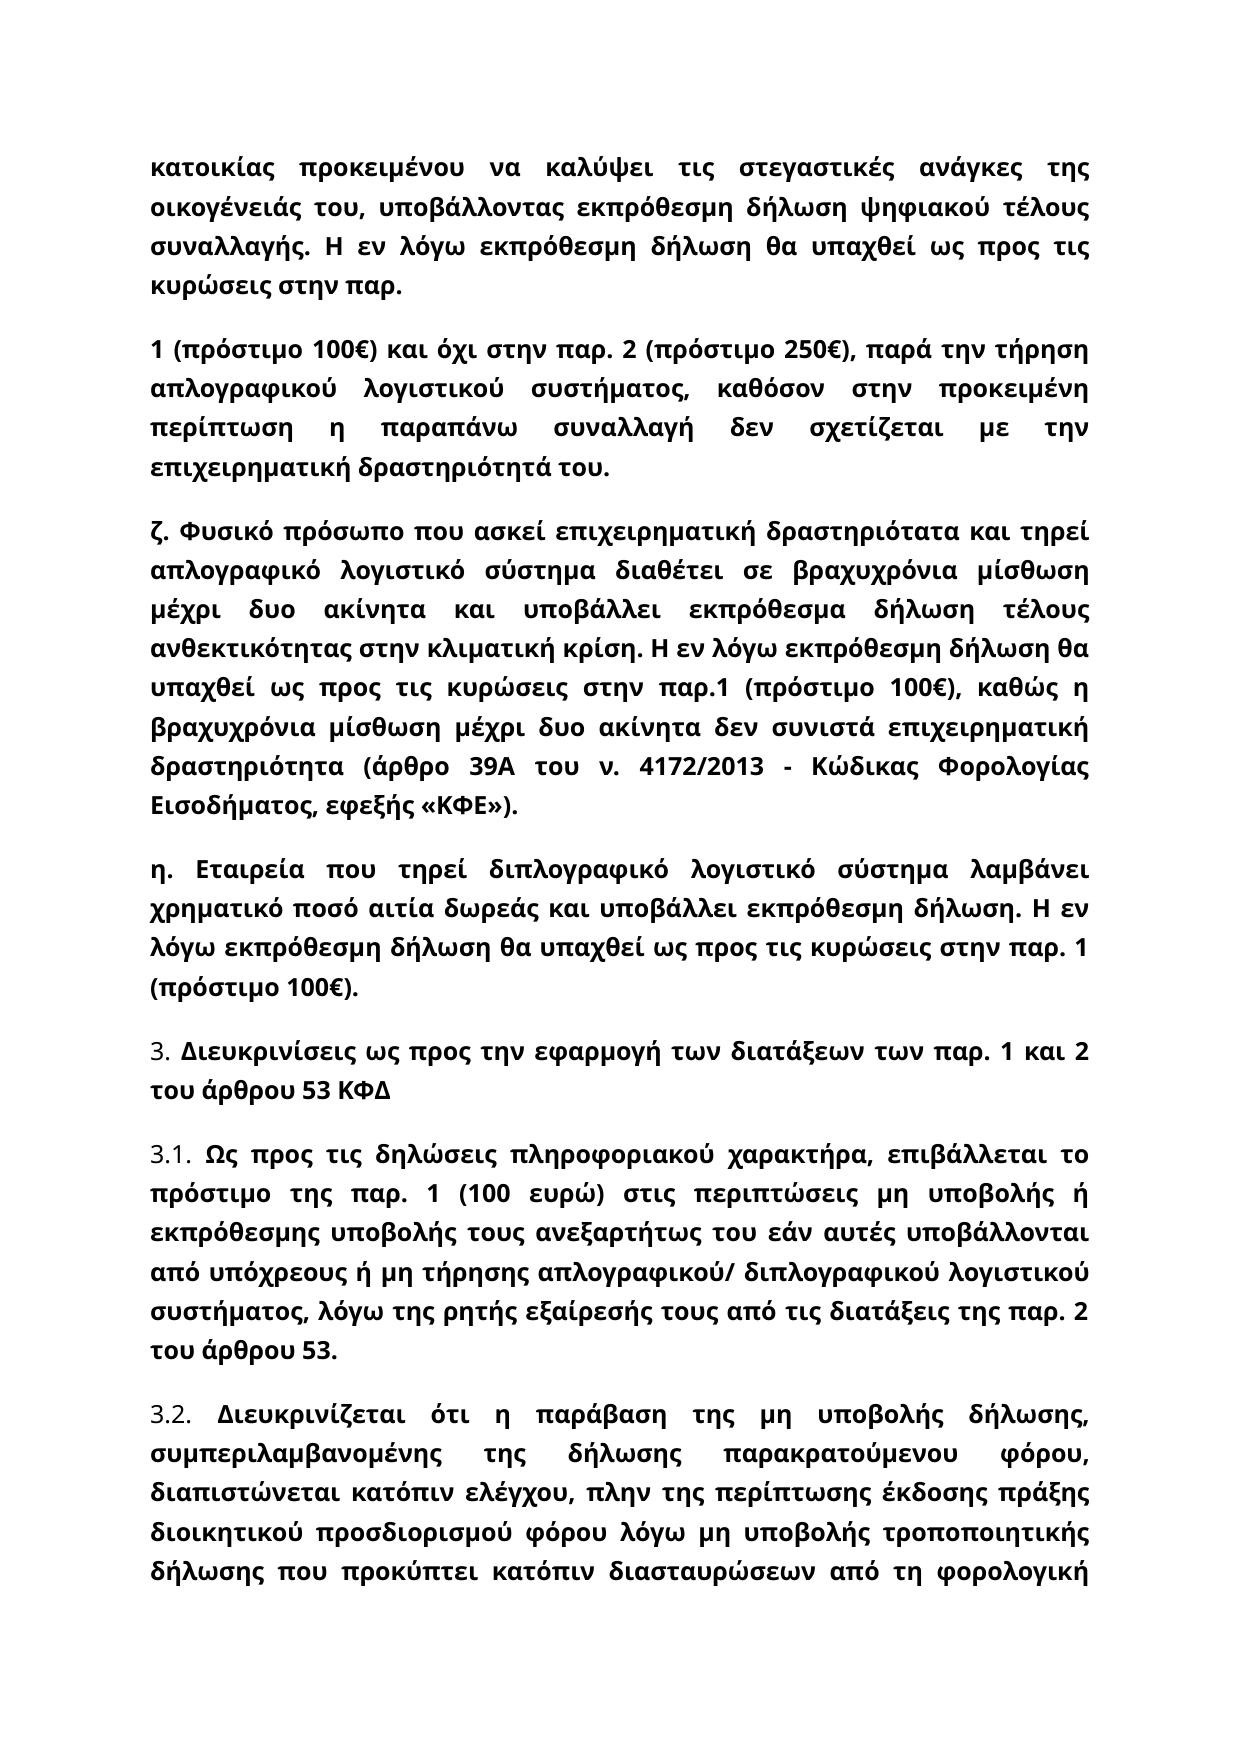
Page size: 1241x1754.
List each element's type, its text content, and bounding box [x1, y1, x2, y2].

text 3. Διευκρινίσεις ως προς την εφαρμογή των διατάξεων των παρ. 1 και 2 του άρθρου 53 ΚΦΔ [150, 1033, 1090, 1107]
text η. Εταιρεία που τηρεί διπλογραφικό λογιστικό σύστημα λαμβάνει χρηματικό ποσό αιτία δωρεάς και υποβάλλει εκπρόθεσμη δήλωση. Η εν λόγω εκπρόθεσμη δήλωση θα υπαχθεί ως προς τις κυρώσεις στην παρ. 1 (πρόστιμο 100€). [150, 852, 1090, 1003]
text ζ. Φυσικό πρόσωπο που ασκεί επιχειρηματική δραστηριότατα και τηρεί απλογραφικό λογιστικό σύστημα διαθέτει σε βραχυχρόνια μίσθωση μέχρι δυο ακίνητα και υποβάλλει εκπρόθεσμα δήλωση τέλους ανθεκτικότητας στην κλιματική κρίση. Η εν λόγω εκπρόθεσμη δήλωση θα υπαχθεί ως προς τις κυρώσεις στην παρ.1 (πρόστιμο 100€), καθώς η βραχυχρόνια μίσθωση μέχρι δυο ακίνητα δεν συνιστά επιχειρηματική δραστηριότητα (άρθρο 39Α του ν. 4172/2013 - Κώδικας Φορολογίας Εισοδήματος, εφεξής «ΚΦΕ»). [150, 513, 1090, 822]
text 3.1. Ως προς τις δηλώσεις πληροφοριακού χαρακτήρα, επιβάλλεται το πρόστιμο της παρ. 1 (100 ευρώ) στις περιπτώσεις μη υποβολής ή εκπρόθεσμης υποβολής τους ανεξαρτήτως του εάν αυτές υποβάλλονται από υπόχρεους ή μη τήρησης απλογραφικού/ διπλογραφικού λογιστικού συστήματος, λόγω της ρητής εξαίρεσής τους από τις διατάξεις της παρ. 2 του άρθρου 53. [150, 1137, 1090, 1367]
text κατοικίας προκειμένου να καλύψει τις στεγαστικές ανάγκες της οικογένειάς του, υποβάλλοντας εκπρόθεσμη δήλωση ψηφιακού τέλους συναλλαγής. Η εν λόγω εκπρόθεσμη δήλωση θα υπαχθεί ως προς τις κυρώσεις στην παρ. [150, 150, 1090, 302]
text 3.2. Διευκρινίζεται ότι η παράβαση της μη υποβολής δήλωσης, συμπεριλαμβανομένης της δήλωσης παρακρατούμενου φόρου, διαπιστώνεται κατόπιν ελέγχου, πλην της περίπτωσης έκδοσης πράξης διοικητικού προσδιορισμού φόρου λόγω μη υποβολής τροποποιητικής δήλωσης που προκύπτει κατόπιν διασταυρώσεων από τη φορολογική [150, 1397, 1090, 1587]
text 1 (πρόστιμο 100€) και όχι στην παρ. 2 (πρόστιμο 250€), παρά την τήρηση απλογραφικού λογιστικού συστήματος, καθόσον στην προκειμένη περίπτωση η παραπάνω συναλλαγή δεν σχετίζεται με την επιχειρηματική δραστηριότητά του. [150, 332, 1090, 483]
